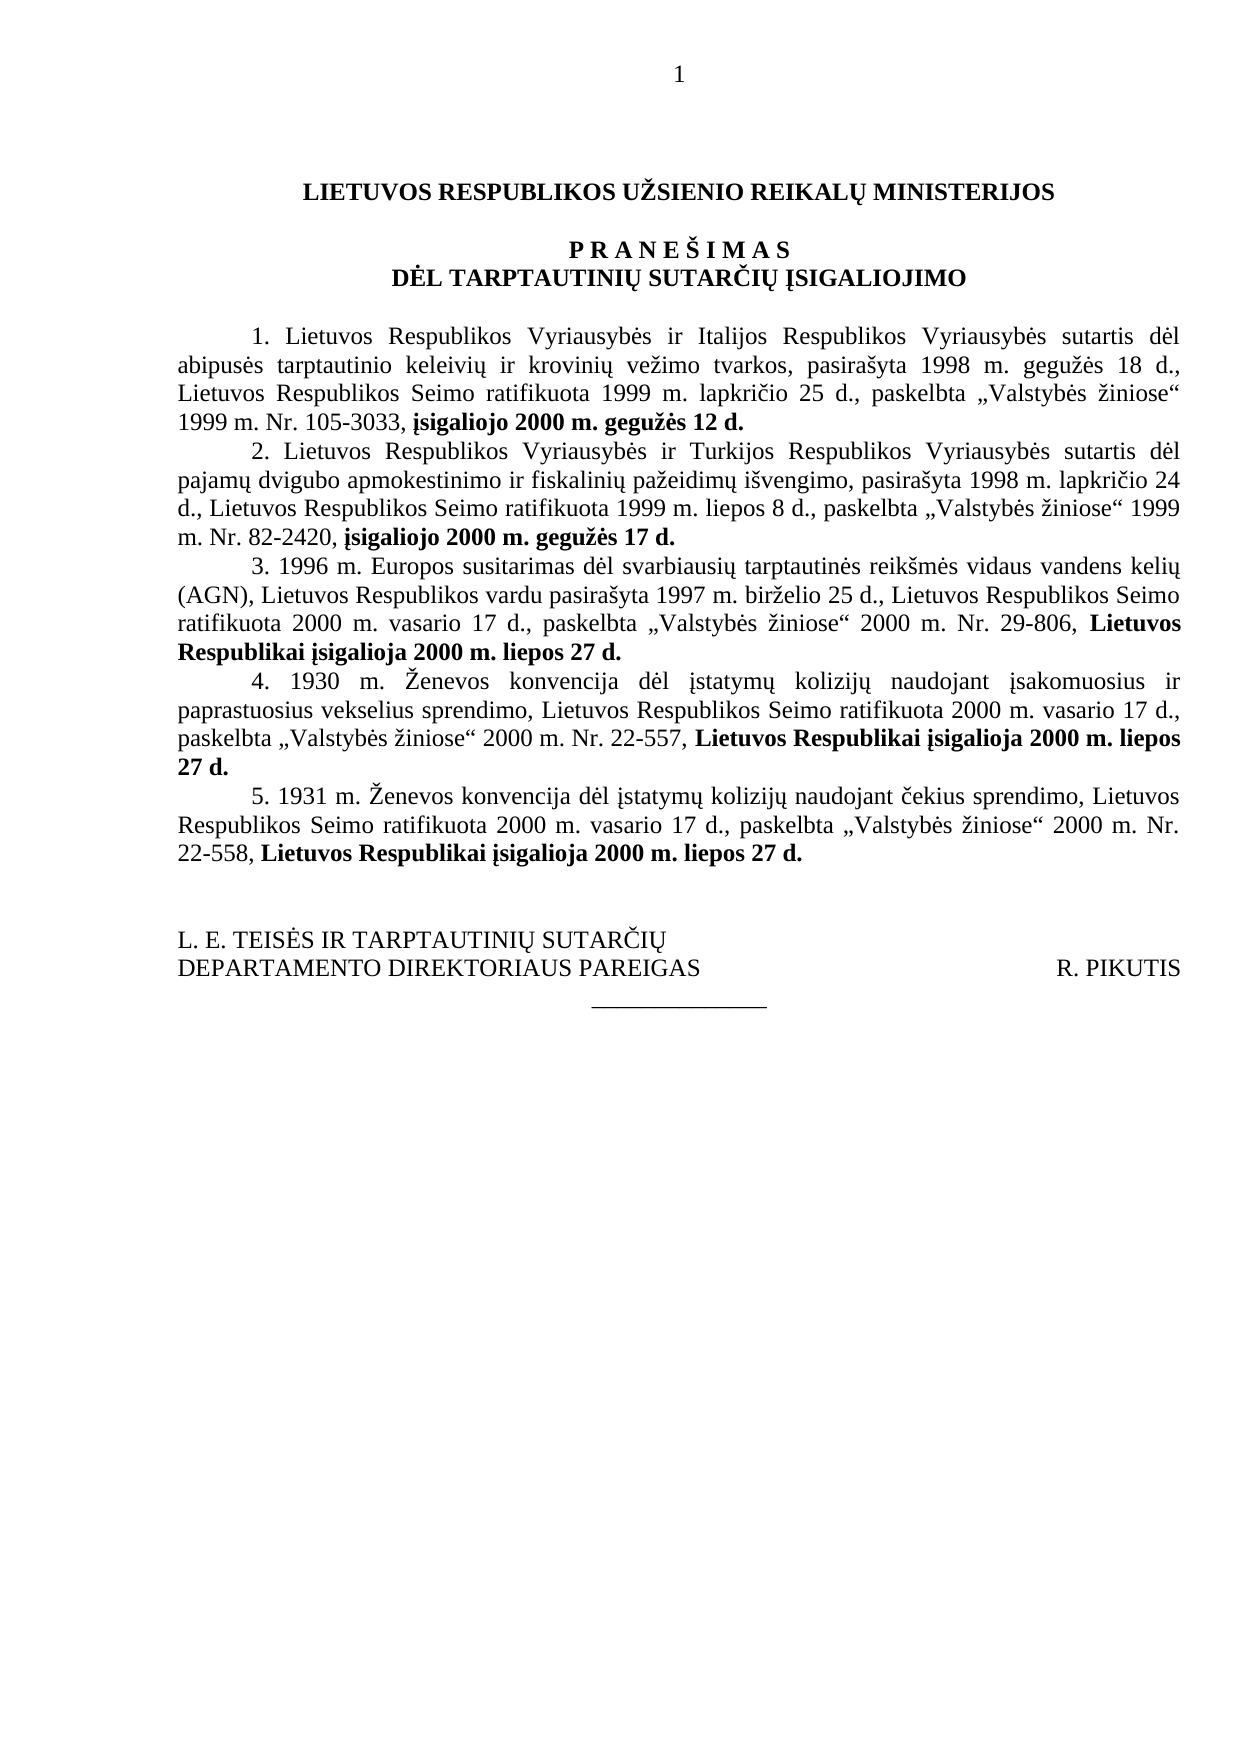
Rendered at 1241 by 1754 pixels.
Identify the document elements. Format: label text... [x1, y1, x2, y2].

text DEPARTAMENTO DIREKTORIAUS PAREIGAS R. PIKUTIS [177, 953, 1181, 982]
text 2. Lietuvos Respublikos Vyriausybės ir Turkijos Respublikos Vyriausybės sutartis dėl pajamų dvigubo apmokestinimo ir fiskalinių pažeidimų išvengimo, pasirašyta 1998 m. lapkričio 24 d., Lietuvos Respublikos Seimo ratifikuota 1999 m. liepos 8 d., paskelbta „Valstybės žiniose“ 1999 m. Nr. 82-2420, įsigaliojo 2000 m. gegužės 17 d. [177, 436, 1181, 551]
text ______________ [177, 982, 1181, 1011]
text 5. 1931 m. Ženevos konvencija dėl įstatymų kolizijų naudojant čekius sprendimo, Lietuvos Respublikos Seimo ratifikuota 2000 m. vasario 17 d., paskelbta „Valstybės žiniose“ 2000 m. Nr. 22-558, Lietuvos Respublikai įsigalioja 2000 m. liepos 27 d. [177, 781, 1181, 867]
text LIETUVOS RESPUBLIKOS UŽSIENIO REIKALŲ MINISTERIJOS [177, 177, 1181, 206]
text 3. 1996 m. Europos susitarimas dėl svarbiausių tarptautinės reikšmės vidaus vandens kelių (AGN), Lietuvos Respublikos vardu pasirašyta 1997 m. birželio 25 d., Lietuvos Respublikos Seimo ratifikuota 2000 m. vasario 17 d., paskelbta „Valstybės žiniose“ 2000 m. Nr. 29-806, Lietuvos Respublikai įsigalioja 2000 m. liepos 27 d. [177, 551, 1181, 666]
text 1. Lietuvos Respublikos Vyriausybės ir Italijos Respublikos Vyriausybės sutartis dėl abipusės tarptautinio keleivių ir krovinių vežimo tvarkos, pasirašyta 1998 m. gegužės 18 d., Lietuvos Respublikos Seimo ratifikuota 1999 m. lapkričio 25 d., paskelbta „Valstybės žiniose“ 1999 m. Nr. 105-3033, įsigaliojo 2000 m. gegužės 12 d. [177, 321, 1181, 436]
text P R A N E Š I M A S [177, 235, 1181, 263]
text L. E. TEISĖS IR TARPTAUTINIŲ SUTARČIŲ [177, 925, 1181, 953]
text 4. 1930 m. Ženevos konvencija dėl įstatymų kolizijų naudojant įsakomuosius ir paprastuosius vekselius sprendimo, Lietuvos Respublikos Seimo ratifikuota 2000 m. vasario 17 d., paskelbta „Valstybės žiniose“ 2000 m. Nr. 22-557, Lietuvos Respublikai įsigalioja 2000 m. liepos 27 d. [177, 666, 1181, 781]
text DĖL TARPTAUTINIŲ SUTARČIŲ ĮSIGALIOJIMO [177, 263, 1181, 292]
